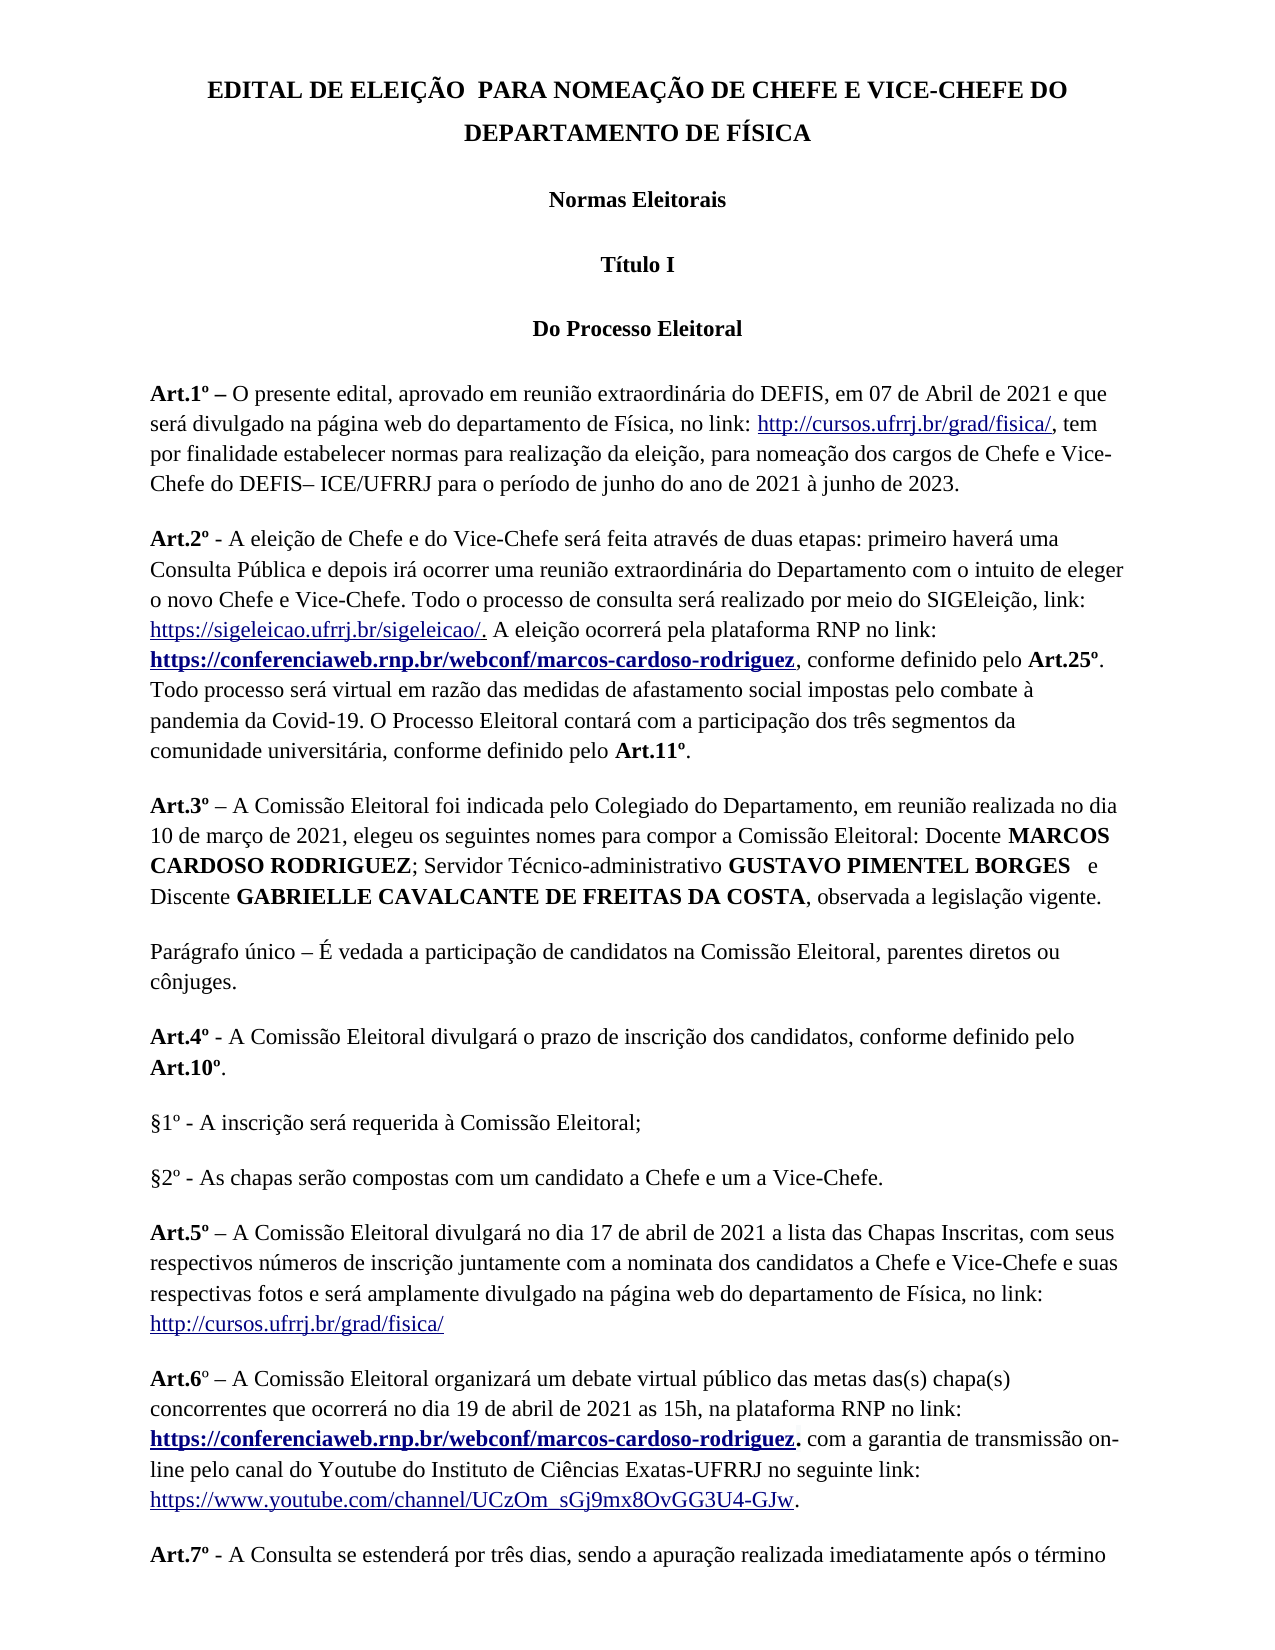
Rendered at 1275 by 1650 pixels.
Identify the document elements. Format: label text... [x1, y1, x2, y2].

text Título I [150, 251, 1125, 277]
text Art.2º - A eleição de Chefe e do Vice-Chefe será feita através de duas etapas: primeiro haverá uma Consulta Pública e depois irá ocorrer uma reunião extraordinária do Departamento com o intuito de eleger o novo Chefe e Vice-Chefe. Todo o processo de consulta será realizado por meio do SIGEleição, link: https://sigeleicao.ufrrj.br/sigeleicao/. A eleição ocorrerá pela plataforma RNP no link: https://conferenciaweb.rnp.br/webconf/marcos-cardoso-rodriguez, conforme definido pelo Art.25º. Todo processo será virtual em razão das medidas de afastamento social impostas pelo combate à pandemia da Covid-19. O Processo Eleitoral contará com a participação dos três segmentos da comunidade universitária, conforme definido pelo Art.11º. [150, 526, 1125, 763]
text Art.5º – A Comissão Eleitoral divulgará no dia 17 de abril de 2021 a lista das Chapas Inscritas, com seus respectivos números de inscrição juntamente com a nominata dos candidatos a Chefe e Vice-Chefe e suas respectivas fotos e será amplamente divulgado na página web do departamento de Física, no link: http://cursos.ufrrj.br/grad/fisica/ [150, 1219, 1125, 1336]
text §1º - A inscrição será requerida à Comissão Eleitoral; [150, 1109, 1125, 1135]
text Art.6º – A Comissão Eleitoral organizará um debate virtual público das metas das(s) chapa(s) concorrentes que ocorrerá no dia 19 de abril de 2021 as 15h, na plataforma RNP no link: https://conferenciaweb.rnp.br/webconf/marcos-cardoso-rodriguez. com a garantia de transmissão on-line pelo canal do Youtube do Instituto de Ciências Exatas-UFRRJ no seguinte link: https://www.youtube.com/channel/UCzOm_sGj9mx8OvGG3U4-GJw. [150, 1365, 1125, 1512]
text Art.7º - A Consulta se estenderá por três dias, sendo a apuração realizada imediatamente após o término [150, 1541, 1125, 1567]
text Art.4º - A Comissão Eleitoral divulgará o prazo de inscrição dos candidatos, conforme definido pelo Art.10º. [150, 1023, 1125, 1080]
text §2º - As chapas serão compostas com um candidato a Chefe e um a Vice-Chefe. [150, 1164, 1125, 1190]
text Parágrafo único – É vedada a participação de candidatos na Comissão Eleitoral, parentes diretos ou cônjuges. [150, 938, 1125, 994]
text Do Processo Eleitoral [150, 315, 1125, 342]
text EDITAL DE ELEIÇÃO PARA NOMEAÇÃO DE CHEFE E VICE-CHEFE DO DEPARTAMENTO DE FÍSICA [150, 75, 1125, 147]
text Normas Eleitorais [150, 186, 1125, 213]
text Art.1º – O presente edital, aprovado em reunião extraordinária do DEFIS, em 07 de Abril de 2021 e que será divulgado na página web do departamento de Física, no link: http://cursos.ufrrj.br/grad/fisica/, tem por finalidade estabelecer normas para realização da eleição, para nomeação dos cargos de Chefe e Vice-Chefe do DEFIS– ICE/UFRRJ para o período de junho do ano de 2021 à junho de 2023. [150, 380, 1125, 497]
text Art.3º – A Comissão Eleitoral foi indicada pelo Colegiado do Departamento, em reunião realizada no dia 10 de março de 2021, elegeu os seguintes nomes para compor a Comissão Eleitoral: Docente MARCOS CARDOSO RODRIGUEZ; Servidor Técnico-administrativo GUSTAVO PIMENTEL BORGES e Discente GABRIELLE CAVALCANTE DE FREITAS DA COSTA, observada a legislação vigente. [150, 792, 1125, 909]
